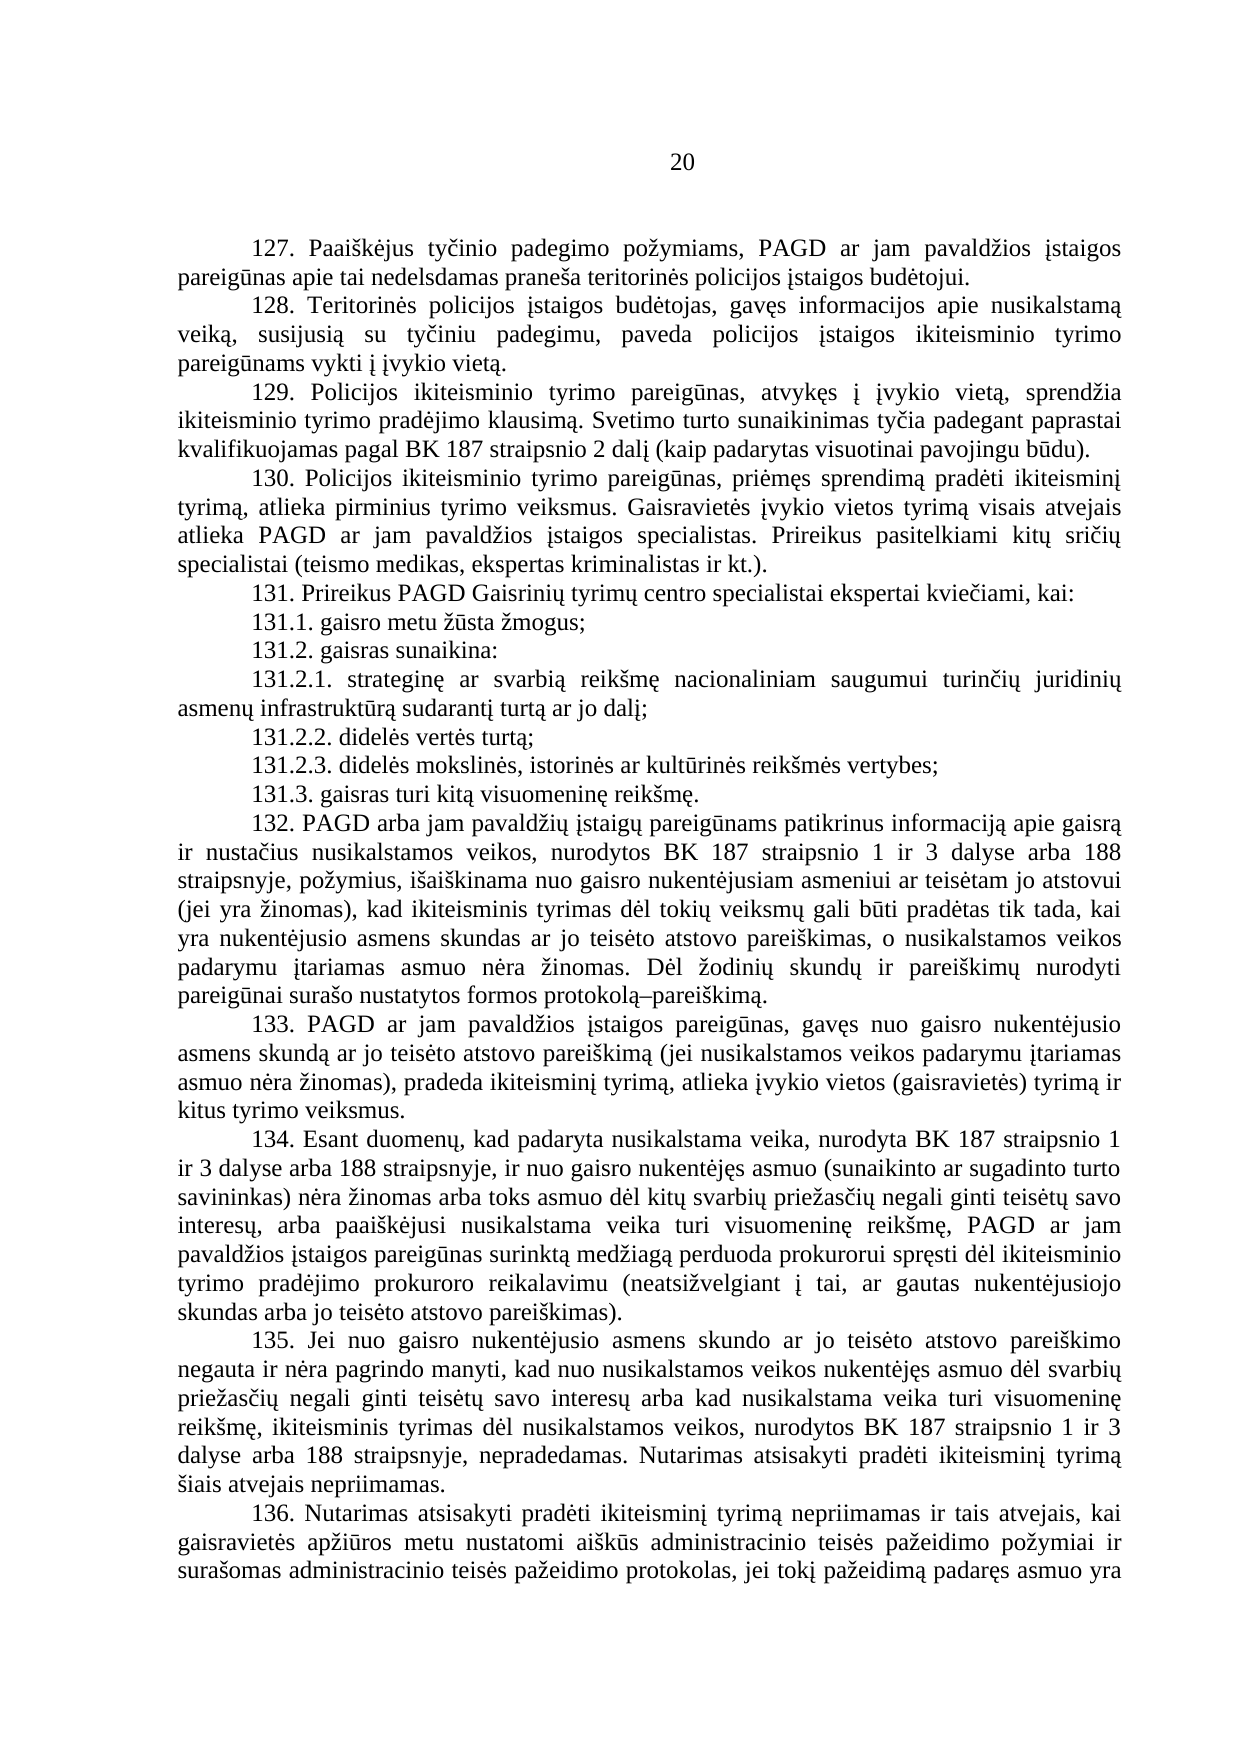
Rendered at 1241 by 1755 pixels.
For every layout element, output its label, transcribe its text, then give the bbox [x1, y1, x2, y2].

text 136. Nutarimas atsisakyti pradėti ikiteisminį tyrimą nepriimamas ir tais atvejais, kai gaisravietės apžiūros metu nustatomi aiškūs administracinio teisės pažeidimo požymiai ir surašomas administracinio teisės pažeidimo protokolas, jei tokį pažeidimą padaręs asmuo yra [177, 1498, 1122, 1584]
text 129. Policijos ikiteisminio tyrimo pareigūnas, atvykęs į įvykio vietą, sprendžia ikiteisminio tyrimo pradėjimo klausimą. Svetimo turto sunaikinimas tyčia padegant paprastai kvalifikuojamas pagal BK 187 straipsnio 2 dalį (kaip padarytas visuotinai pavojingu būdu). [177, 377, 1122, 463]
text 130. Policijos ikiteisminio tyrimo pareigūnas, priėmęs sprendimą pradėti ikiteisminį tyrimą, atlieka pirminius tyrimo veiksmus. Gaisravietės įvykio vietos tyrimą visais atvejais atlieka PAGD ar jam pavaldžios įstaigos specialistas. Prireikus pasitelkiami kitų sričių specialistai (teismo medikas, ekspertas kriminalistas ir kt.). [177, 463, 1122, 578]
text 131.1. gaisro metu žūsta žmogus; [177, 607, 1122, 636]
text 133. PAGD ar jam pavaldžios įstaigos pareigūnas, gavęs nuo gaisro nukentėjusio asmens skundą ar jo teisėto atstovo pareiškimą (jei nusikalstamos veikos padarymu įtariamas asmuo nėra žinomas), pradeda ikiteisminį tyrimą, atlieka įvykio vietos (gaisravietės) tyrimą ir kitus tyrimo veiksmus. [177, 1009, 1122, 1124]
text 134. Esant duomenų, kad padaryta nusikalstama veika, nurodyta BK 187 straipsnio 1 ir 3 dalyse arba 188 straipsnyje, ir nuo gaisro nukentėjęs asmuo (sunaikinto ar sugadinto turto savininkas) nėra žinomas arba toks asmuo dėl kitų svarbių priežasčių negali ginti teisėtų savo interesų, arba paaiškėjusi nusikalstama veika turi visuomeninę reikšmę, PAGD ar jam pavaldžios įstaigos pareigūnas surinktą medžiagą perduoda prokurorui spręsti dėl ikiteisminio tyrimo pradėjimo prokuroro reikalavimu (neatsižvelgiant į tai, ar gautas nukentėjusiojo skundas arba jo teisėto atstovo pareiškimas). [177, 1124, 1122, 1326]
text 132. PAGD arba jam pavaldžių įstaigų pareigūnams patikrinus informaciją apie gaisrą ir nustačius nusikalstamos veikos, nurodytos BK 187 straipsnio 1 ir 3 dalyse arba 188 straipsnyje, požymius, išaiškinama nuo gaisro nukentėjusiam asmeniui ar teisėtam jo atstovui (jei yra žinomas), kad ikiteisminis tyrimas dėl tokių veiksmų gali būti pradėtas tik tada, kai yra nukentėjusio asmens skundas ar jo teisėto atstovo pareiškimas, o nusikalstamos veikos padarymu įtariamas asmuo nėra žinomas. Dėl žodinių skundų ir pareiškimų nurodyti pareigūnai surašo nustatytos formos protokolą–pareiškimą. [177, 808, 1122, 1009]
text 128. Teritorinės policijos įstaigos budėtojas, gavęs informacijos apie nusikalstamą veiką, susijusią su tyčiniu padegimu, paveda policijos įstaigos ikiteisminio tyrimo pareigūnams vykti į įvykio vietą. [177, 291, 1122, 377]
text 131.2. gaisras sunaikina: [177, 636, 1122, 664]
text 131. Prireikus PAGD Gaisrinių tyrimų centro specialistai ekspertai kviečiami, kai: [177, 578, 1122, 607]
text 135. Jei nuo gaisro nukentėjusio asmens skundo ar jo teisėto atstovo pareiškimo negauta ir nėra pagrindo manyti, kad nuo nusikalstamos veikos nukentėjęs asmuo dėl svarbių priežasčių negali ginti teisėtų savo interesų arba kad nusikalstama veika turi visuomeninę reikšmę, ikiteisminis tyrimas dėl nusikalstamos veikos, nurodytos BK 187 straipsnio 1 ir 3 dalyse arba 188 straipsnyje, nepradedamas. Nutarimas atsisakyti pradėti ikiteisminį tyrimą šiais atvejais nepriimamas. [177, 1326, 1122, 1498]
text 127. Paaiškėjus tyčinio padegimo požymiams, PAGD ar jam pavaldžios įstaigos pareigūnas apie tai nedelsdamas praneša teritorinės policijos įstaigos budėtojui. [177, 233, 1122, 291]
text 131.2.1. strateginę ar svarbią reikšmę nacionaliniam saugumui turinčių juridinių asmenų infrastruktūrą sudarantį turtą ar jo dalį; [177, 664, 1122, 722]
text 131.2.2. didelės vertės turtą; [177, 722, 1122, 751]
text 131.2.3. didelės mokslinės, istorinės ar kultūrinės reikšmės vertybes; [177, 751, 1122, 779]
text 131.3. gaisras turi kitą visuomeninę reikšmę. [177, 779, 1122, 808]
